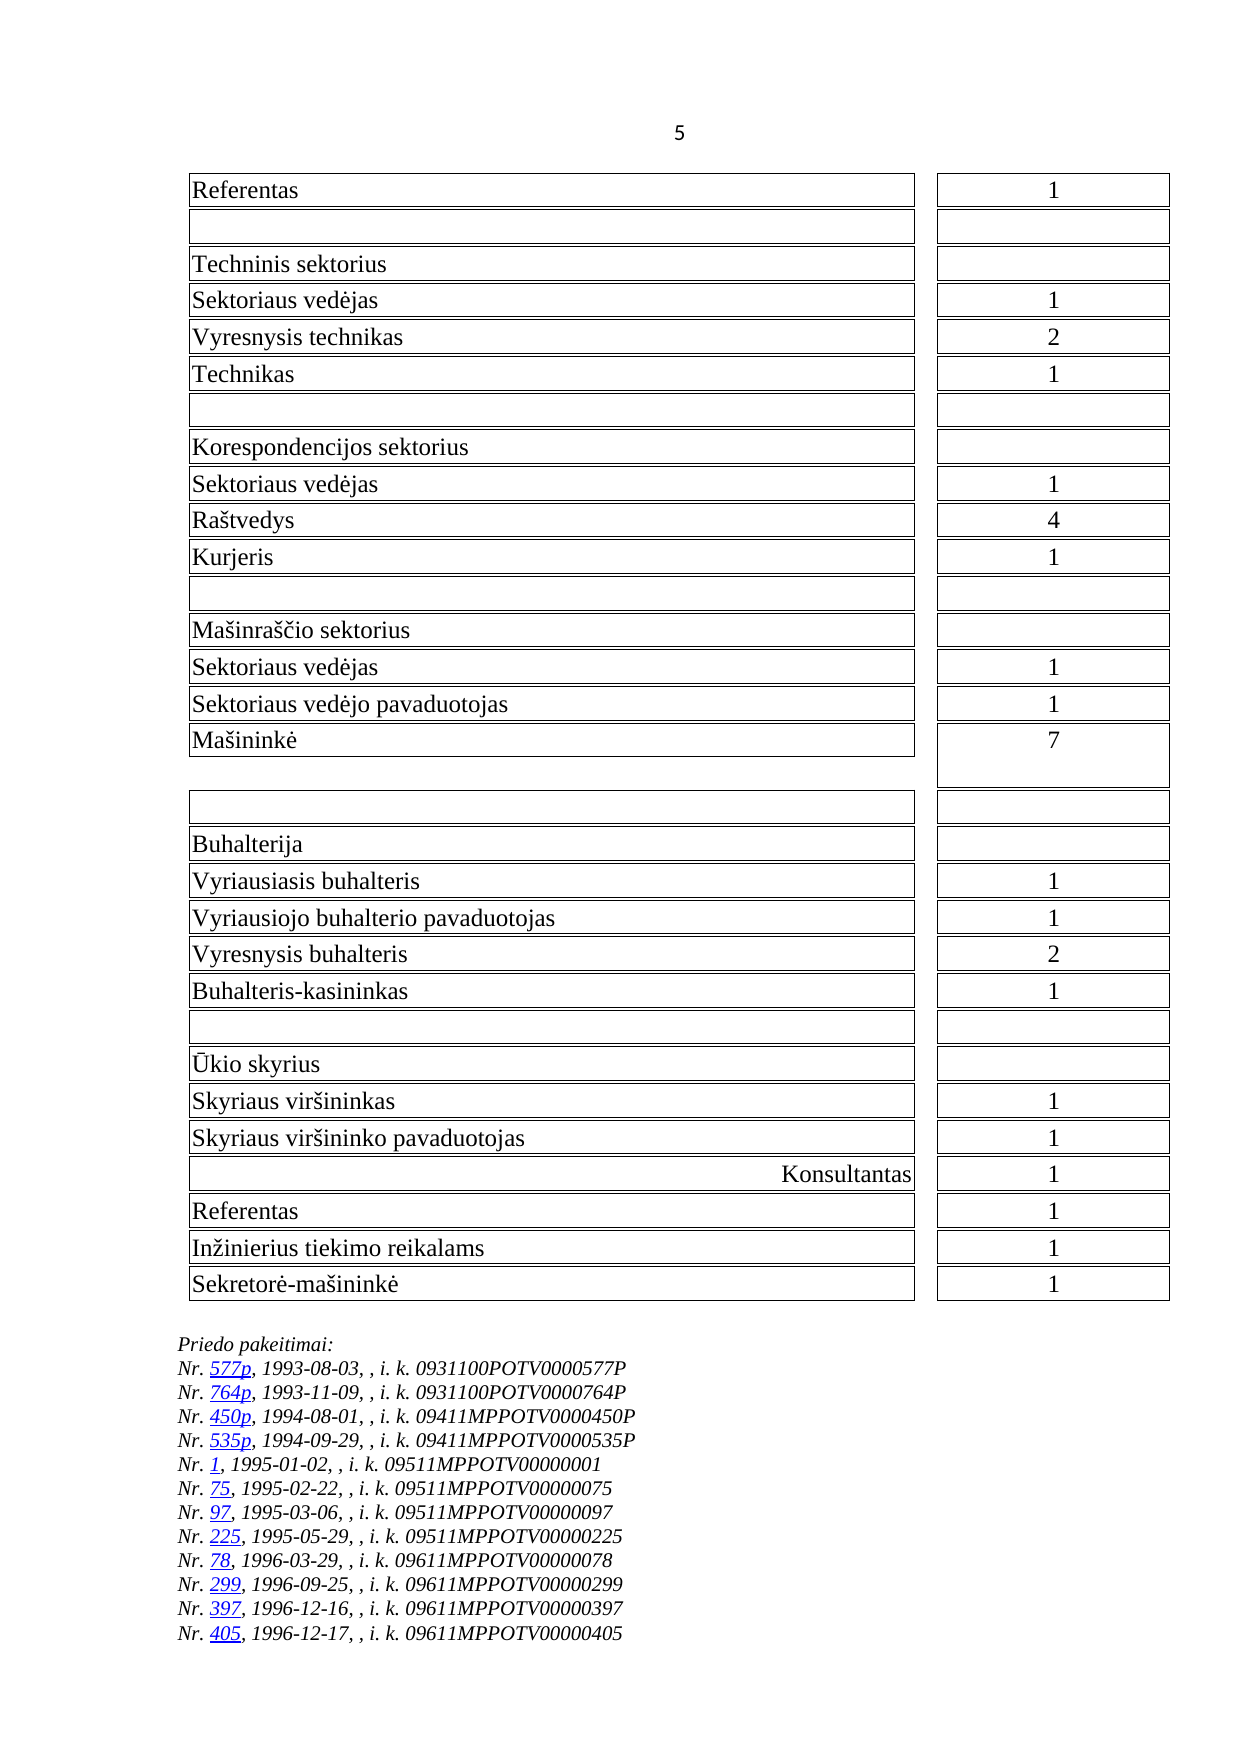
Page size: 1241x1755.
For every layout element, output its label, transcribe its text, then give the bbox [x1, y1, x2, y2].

table_cell Raštvedys [177, 503, 926, 539]
table_cell [938, 577, 1169, 610]
table_cell Vyriausiasis buhalteris [177, 863, 926, 899]
table_cell [938, 827, 1169, 860]
table_cell Korespondencijos sektorius [177, 429, 926, 466]
table_cell Vyresnysis buhalteris [177, 936, 926, 973]
table_cell 1 [926, 649, 1181, 686]
text Nr. 97, 1995-03-06, , i. k. 09511MPPOTV00000097 [177, 1500, 1181, 1524]
text Nr. 225, 1995-05-29, , i. k. 09511MPPOTV00000225 [177, 1524, 1181, 1548]
table_cell Skyriaus viršininkas [177, 1083, 926, 1119]
table_cell Kurjeris [177, 539, 926, 576]
table_cell Ūkio skyrius [177, 1046, 926, 1083]
table_cell [938, 1011, 1169, 1043]
table_cell Sektoriaus vedėjo pavaduotojas [177, 686, 926, 722]
table_cell 1 [926, 1083, 1181, 1119]
text Nr. 577p, 1993-08-03, , i. k. 0931100POTV0000577P [177, 1356, 1181, 1380]
table_cell 1 [926, 973, 1181, 1009]
table_cell 4 [926, 503, 1181, 539]
table_cell Buhalterija [177, 826, 926, 863]
table_cell 2 [926, 936, 1181, 973]
table_cell Skyriaus viršininko pavaduotojas [177, 1120, 926, 1156]
table_cell [938, 430, 1169, 463]
text Priedo pakeitimai: [177, 1332, 1181, 1356]
table_cell 1 [926, 1193, 1181, 1229]
table_cell Konsultantas [177, 1156, 926, 1193]
table_cell [926, 209, 1181, 246]
text Nr. 299, 1996-09-25, , i. k. 09611MPPOTV00000299 [177, 1572, 1181, 1596]
text Nr. 1, 1995-01-02, , i. k. 09511MPPOTV00000001 [177, 1452, 1181, 1476]
table_cell [938, 614, 1169, 646]
text Nr. 764p, 1993-11-09, , i. k. 0931100POTV0000764P [177, 1380, 1181, 1404]
table_cell Buhalteris-kasininkas [177, 973, 926, 1009]
table_cell [926, 826, 1181, 863]
table_cell [190, 210, 914, 243]
table_cell 1 [926, 173, 1181, 209]
text Nr. 78, 1996-03-29, , i. k. 09611MPPOTV00000078 [177, 1548, 1181, 1572]
table_cell 1 [926, 1156, 1181, 1193]
table_cell 7 [926, 723, 1181, 789]
table_cell [190, 394, 914, 426]
table_cell [926, 429, 1181, 466]
table_cell [926, 1010, 1181, 1046]
text Nr. 450p, 1994-08-01, , i. k. 09411MPPOTV0000450P [177, 1404, 1181, 1428]
table_cell [177, 790, 926, 826]
table_cell Referentas [177, 1193, 926, 1229]
table_cell 1 [926, 863, 1181, 899]
table_cell 1 [926, 283, 1181, 319]
table_cell [938, 1047, 1169, 1080]
table_cell Mašinraščio sektorius [177, 613, 926, 649]
table_cell [926, 393, 1181, 429]
table_cell Techninis sektorius [177, 246, 926, 282]
table_cell [190, 1011, 914, 1043]
table_cell [177, 209, 926, 246]
text Nr. 75, 1995-02-22, , i. k. 09511MPPOTV00000075 [177, 1476, 1181, 1500]
table_cell [938, 791, 1169, 823]
table_cell 1 [926, 1266, 1181, 1303]
text Nr. 405, 1996-12-17, , i. k. 09611MPPOTV00000405 [177, 1620, 1181, 1644]
table_cell Inžinierius tiekimo reikalams [177, 1230, 926, 1266]
table_cell Vyresnysis technikas [177, 319, 926, 356]
table_cell [177, 576, 926, 612]
table_cell [926, 613, 1181, 649]
table_cell Technikas [177, 356, 926, 392]
table_cell [938, 394, 1169, 426]
table_cell 1 [926, 1230, 1181, 1266]
table_cell [190, 577, 914, 610]
text Nr. 535p, 1994-09-29, , i. k. 09411MPPOTV0000535P [177, 1428, 1181, 1452]
table_cell [177, 393, 926, 429]
table_cell [926, 576, 1181, 612]
table_cell 1 [926, 1120, 1181, 1156]
table_cell Vyriausiojo buhalterio pavaduotojas [177, 900, 926, 936]
table_cell Sekretorė-mašininkė [177, 1266, 926, 1303]
table_cell 1 [926, 686, 1181, 722]
table_cell 1 [926, 900, 1181, 936]
table_cell [190, 791, 914, 823]
table_cell 1 [926, 539, 1181, 576]
table_cell 1 [926, 356, 1181, 392]
table_cell [938, 210, 1169, 243]
text Nr. 397, 1996-12-16, , i. k. 09611MPPOTV00000397 [177, 1596, 1181, 1620]
table_cell Sektoriaus vedėjas [177, 283, 926, 319]
table_cell Referentas [177, 173, 926, 209]
table_cell [926, 246, 1181, 282]
table_cell Sektoriaus vedėjas [177, 466, 926, 502]
table_cell Mašininkė [177, 723, 926, 789]
table_cell 1 [926, 466, 1181, 502]
table_cell Sektoriaus vedėjas [177, 649, 926, 686]
table_cell 2 [926, 319, 1181, 356]
table_cell [926, 1046, 1181, 1083]
table_cell [938, 247, 1169, 280]
table_cell [177, 1010, 926, 1046]
table_cell [926, 790, 1181, 826]
